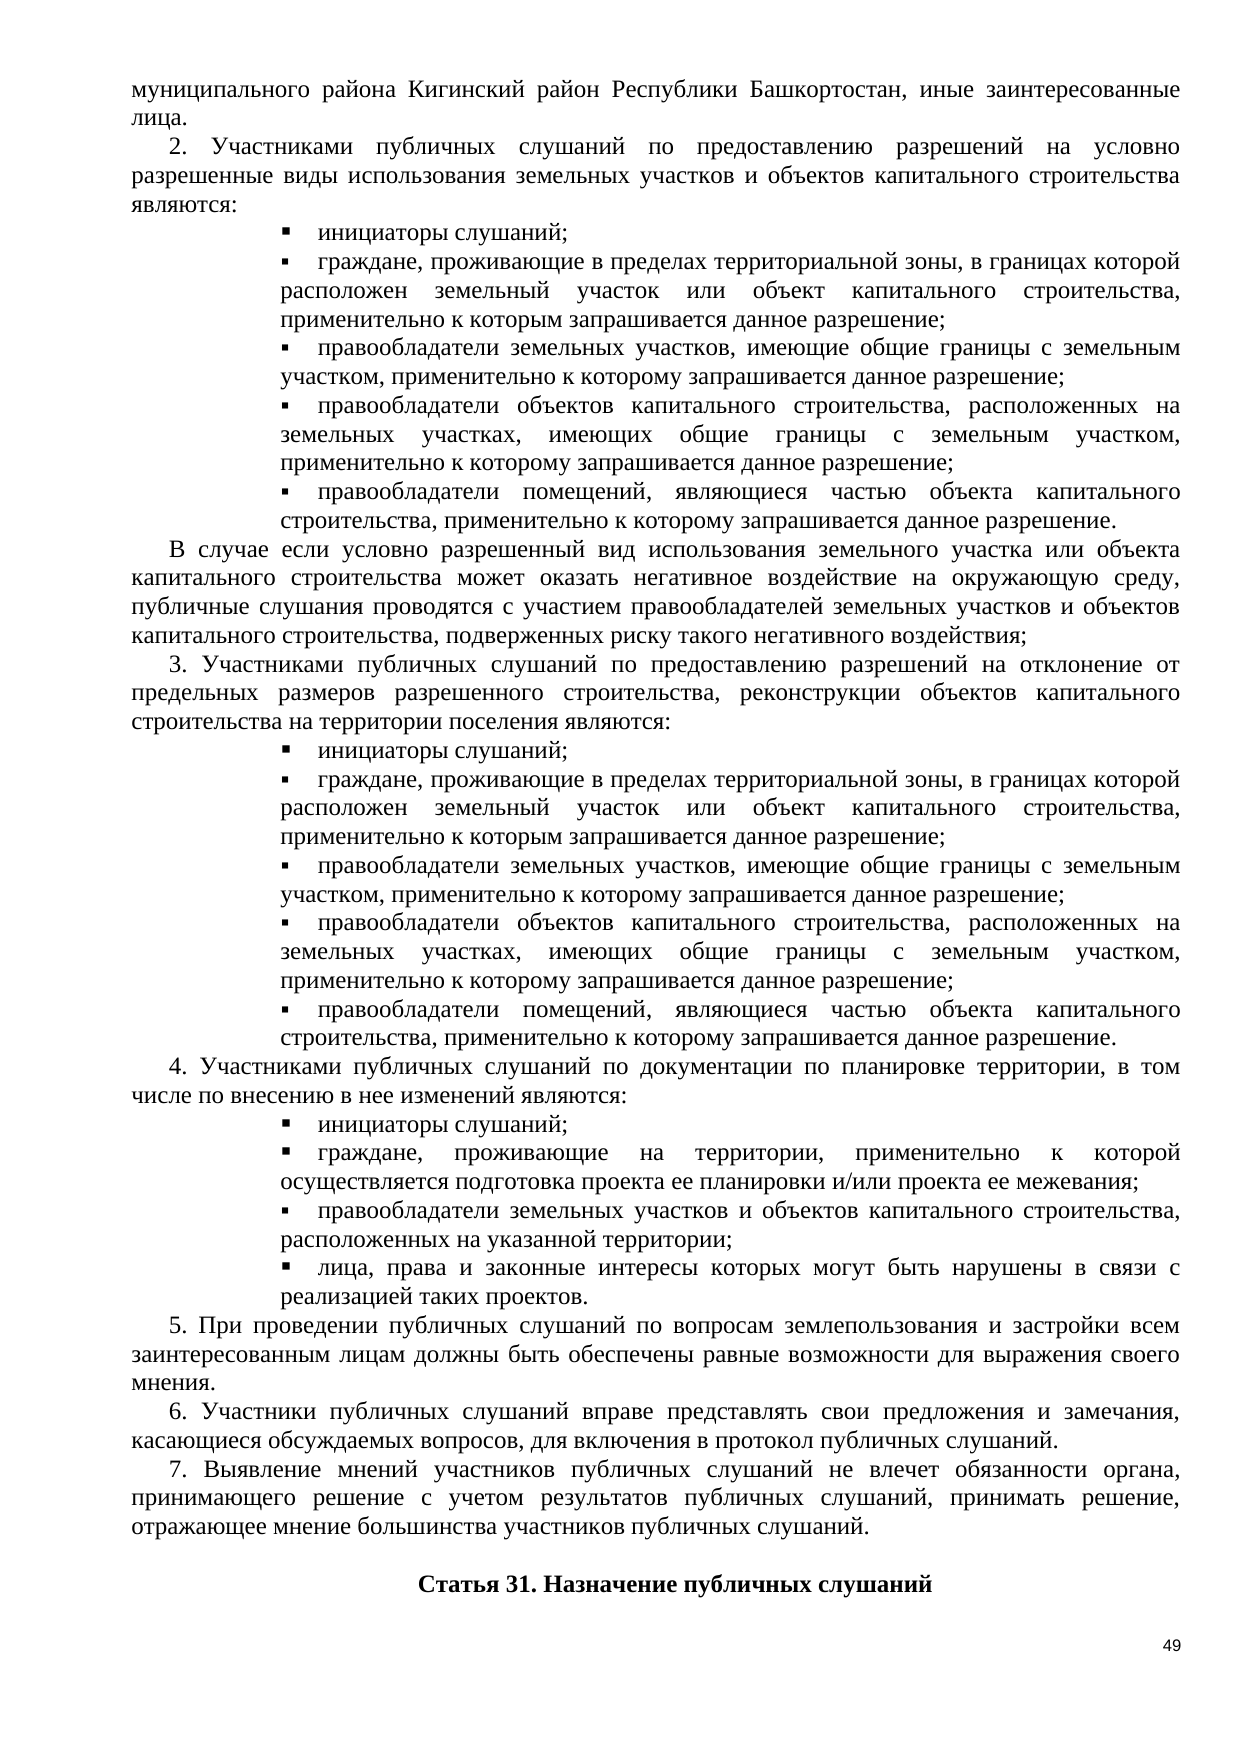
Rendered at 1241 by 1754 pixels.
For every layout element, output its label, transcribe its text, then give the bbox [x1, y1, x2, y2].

text 7. Выявление мнений участников публичных слушаний не влечет обязанности органа, принимающего решение с учетом результатов публичных слушаний, принимать решение, отражающее мнение большинства участников публичных слушаний. [131, 1454, 1181, 1540]
list инициаторы слушаний; [243, 735, 1181, 764]
list правообладатели земельных участков, имеющие общие границы с земельным участком, применительно к которому запрашивается данное разрешение; [243, 332, 1181, 390]
list граждане, проживающие на территории, применительно к которой осуществляется подготовка проекта ее планировки и/или проекта ее межевания; [243, 1137, 1181, 1195]
text 3. Участниками публичных слушаний по предоставлению разрешений на отклонение от предельных размеров разрешенного строительства, реконструкции объектов капитального строительства на территории поселения являются: [131, 649, 1181, 735]
text муниципального района Кигинский район Республики Башкортостан, иные заинтересованные лица. [131, 74, 1181, 131]
list лица, права и законные интересы которых могут быть нарушены в связи с реализацией таких проектов. [243, 1252, 1181, 1310]
list инициаторы слушаний; [243, 1109, 1181, 1137]
list правообладатели объектов капитального строительства, расположенных на земельных участках, имеющих общие границы с земельным участком, применительно к которому запрашивается данное разрешение; [243, 390, 1181, 476]
text 4. Участниками публичных слушаний по документации по планировке территории, в том числе по внесению в нее изменений являются: [131, 1051, 1181, 1109]
list инициаторы слушаний; [243, 217, 1181, 246]
text 6. Участники публичных слушаний вправе представлять свои предложения и замечания, касающиеся обсуждаемых вопросов, для включения в протокол публичных слушаний. [131, 1396, 1181, 1454]
list правообладатели земельных участков, имеющие общие границы с земельным участком, применительно к которому запрашивается данное разрешение; [243, 850, 1181, 907]
list правообладатели помещений, являющиеся частью объекта капитального строительства, применительно к которому запрашивается данное разрешение. [243, 994, 1181, 1051]
text В случае если условно разрешенный вид использования земельного участка или объекта капитального строительства может оказать негативное воздействие на окружающую среду, публичные слушания проводятся с участием правообладателей земельных участков и объектов капитального строительства, подверженных риску такого негативного воздействия; [131, 534, 1181, 649]
list правообладатели объектов капитального строительства, расположенных на земельных участках, имеющих общие границы с земельным участком, применительно к которому запрашивается данное разрешение; [243, 907, 1181, 994]
text 2. Участниками публичных слушаний по предоставлению разрешений на условно разрешенные виды использования земельных участков и объектов капитального строительства являются: [131, 131, 1181, 217]
text 5. При проведении публичных слушаний по вопросам землепользования и застройки всем заинтересованным лицам должны быть обеспечены равные возможности для выражения своего мнения. [131, 1310, 1181, 1396]
list граждане, проживающие в пределах территориальной зоны, в границах которой расположен земельный участок или объект капитального строительства, применительно к которым запрашивается данное разрешение; [243, 764, 1181, 850]
list правообладатели земельных участков и объектов капитального строительства, расположенных на указанной территории; [243, 1195, 1181, 1252]
list граждане, проживающие в пределах территориальной зоны, в границах которой расположен земельный участок или объект капитального строительства, применительно к которым запрашивается данное разрешение; [243, 246, 1181, 332]
text Статья 31. Назначение публичных слушаний [131, 1569, 1181, 1597]
list правообладатели помещений, являющиеся частью объекта капитального строительства, применительно к которому запрашивается данное разрешение. [243, 476, 1181, 534]
